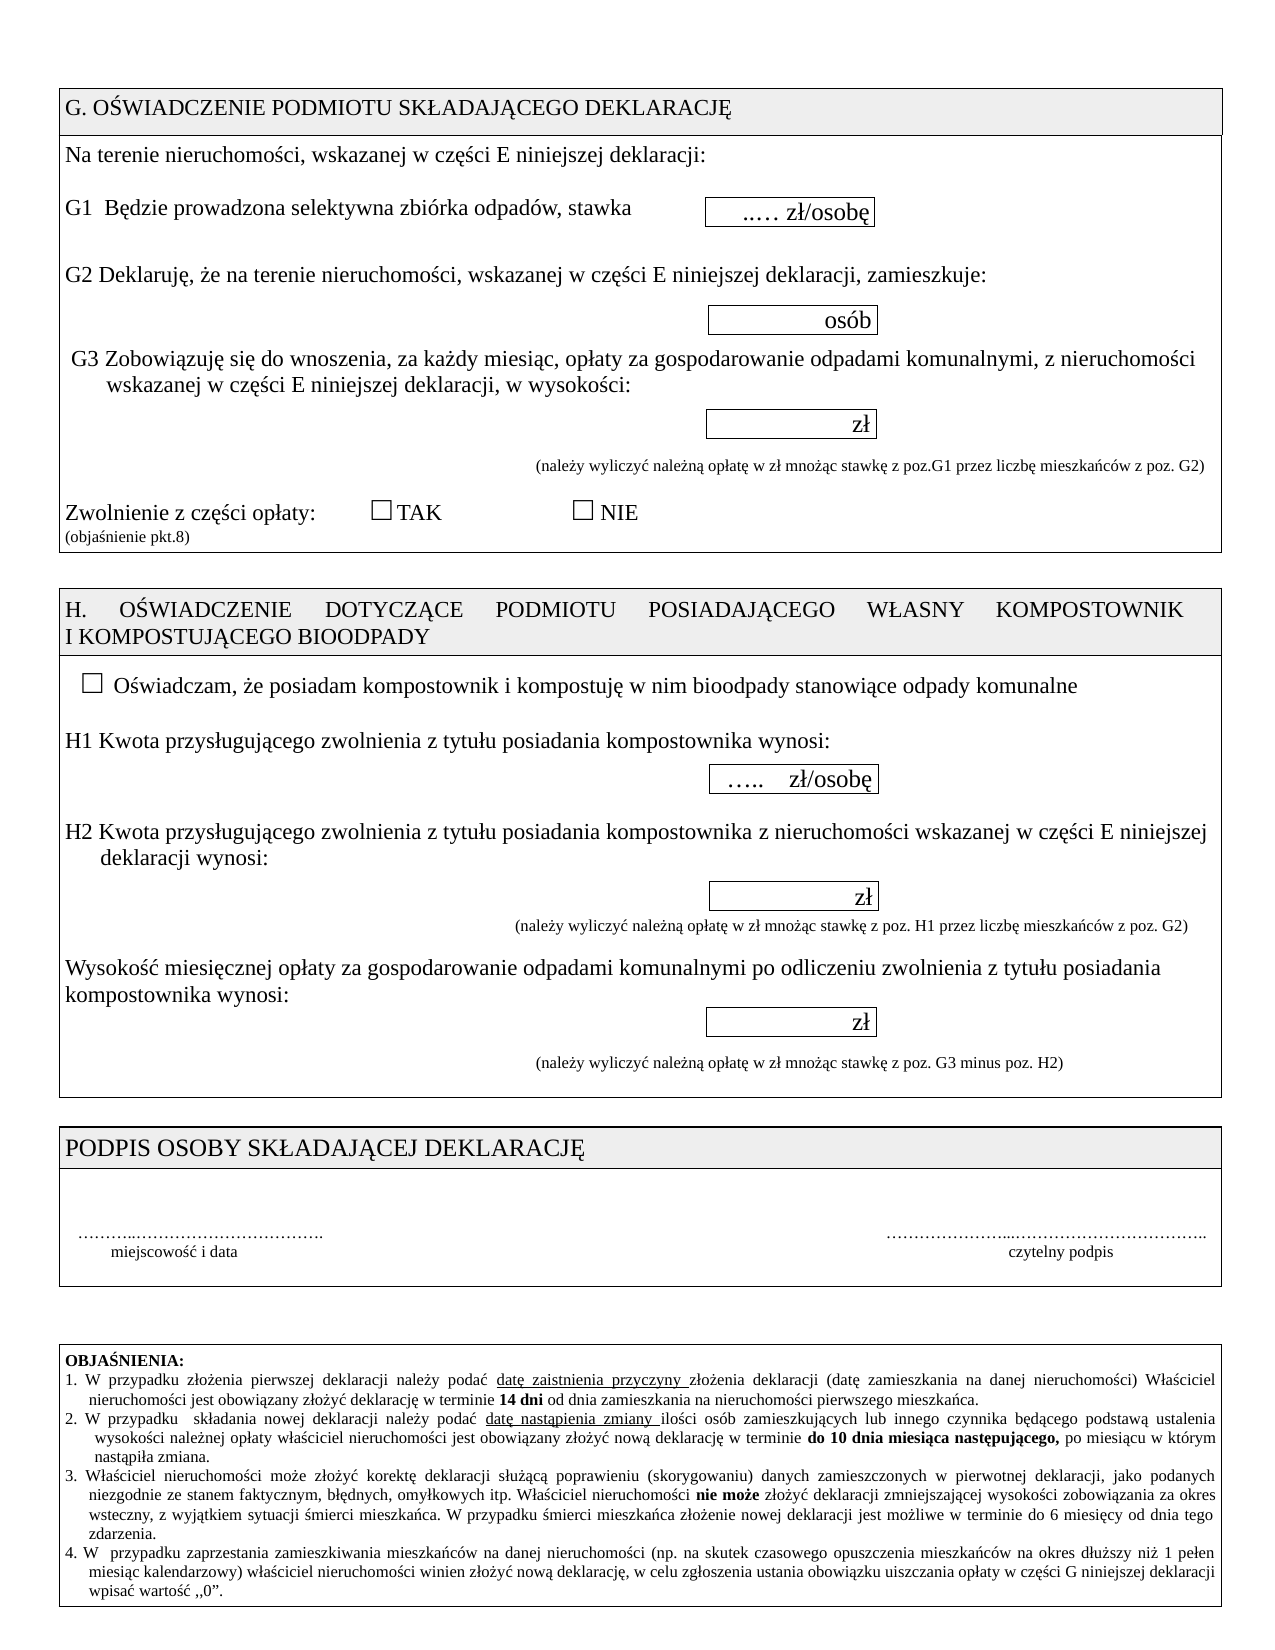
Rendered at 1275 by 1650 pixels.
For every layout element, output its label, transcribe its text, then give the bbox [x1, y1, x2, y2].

table_header PODPIS OSOBY SKŁADAJĄCEJ DEKLARACJĘ [60, 1128, 1221, 1168]
table_cell ………..……………………………. …………………...…………………………….. miejscowość i data czytelny podpis [60, 1169, 1221, 1286]
table_cell □ Oświadczam, że posiadam kompostownik i kompostuję w nim bioodpady stanowiące odpady komunalne H1 Kwota przysługującego zwolnienia z tytułu posiadania kompostownika wynosi: H2 Kwota przysługującego zwolnienia z tytułu posiadania kompostownika z nieruchomości wskazanej w części E niniejszej deklaracji wynosi: (należy wyliczyć należną opłatę w zł mnożąc stawkę z poz. H1 przez liczbę mieszkańców z poz. G2) Wysokość miesięcznej opłaty za gospodarowanie odpadami komunalnymi po odliczeniu zwolnienia z tytułu posiadania kompostownika wynosi: (należy wyliczyć należną opłatę w zł mnożąc stawkę z poz. G3 minus poz. H2) [60, 656, 1221, 1097]
table_header Na terenie nieruchomości, wskazanej w części E niniejszej deklaracji: G1 Będzie prowadzona selektywna zbiórka odpadów, stawka G2 Deklaruję, że na terenie nieruchomości, wskazanej w części E niniejszej deklaracji, zamieszkuje: G3 Zobowiązuję się do wnoszenia, za każdy miesiąc, opłaty za gospodarowanie odpadami komunalnymi, z nieruchomości wskazanej w części E niniejszej deklaracji, w wysokości: (należy wyliczyć należną opłatę w zł mnożąc stawkę z poz.G1 przez liczbę mieszkańców z poz. G2) Zwolnienie z części opłaty: □ TAK □ NIE (objaśnienie pkt.8) [60, 136, 1221, 552]
table_header OBJAŚNIENIA: 1. W przypadku złożenia pierwszej deklaracji należy podać datę zaistnienia przyczyny złożenia deklaracji (datę zamieszkania na danej nieruchomości) Właściciel nieruchomości jest obowiązany złożyć deklarację w terminie 14 dni od dnia zamieszkania na nieruchomości pierwszego mieszkańca. 2. W przypadku składania nowej deklaracji należy podać datę nastąpienia zmiany ilości osób zamieszkujących lub innego czynnika będącego podstawą ustalenia wysokości należnej opłaty właściciel nieruchomości jest obowiązany złożyć nową deklarację w terminie do 10 dnia miesiąca następującego, po miesiącu w którym nastąpiła zmiana. 3. Właściciel nieruchomości może złożyć korektę deklaracji służącą poprawieniu (skorygowaniu) danych zamieszczonych w pierwotnej deklaracji, jako podanych niezgodnie ze stanem faktycznym, błędnych, omyłkowych itp. Właściciel nieruchomości nie może złożyć deklaracji zmniejszającej wysokości zobowiązania za okres wsteczny, z wyjątkiem sytuacji śmierci mieszkańca. W przypadku śmierci mieszkańca złożenie nowej deklaracji jest możliwe w terminie do 6 miesięcy od dnia tego zdarzenia. 4. W przypadku zaprzestania zamieszkiwania mieszkańców na danej nieruchomości (np. na skutek czasowego opuszczenia mieszkańców na okres dłuższy niż 1 pełen miesiąc kalendarzowy) właściciel nieruchomości winien złożyć nową deklarację, w celu zgłoszenia ustania obowiązku uiszczania opłaty w części G niniejszej deklaracji wpisać wartość ,,0”. [60, 1345, 1221, 1606]
table_header G. OŚWIADCZENIE PODMIOTU SKŁADAJĄCEGO DEKLARACJĘ [60, 89, 1222, 135]
table_header H. OŚWIADCZENIE DOTYCZĄCE PODMIOTU POSIADAJĄCEGO WŁASNY KOMPOSTOWNIK I KOMPOSTUJĄCEGO BIOODPADY [60, 589, 1221, 655]
